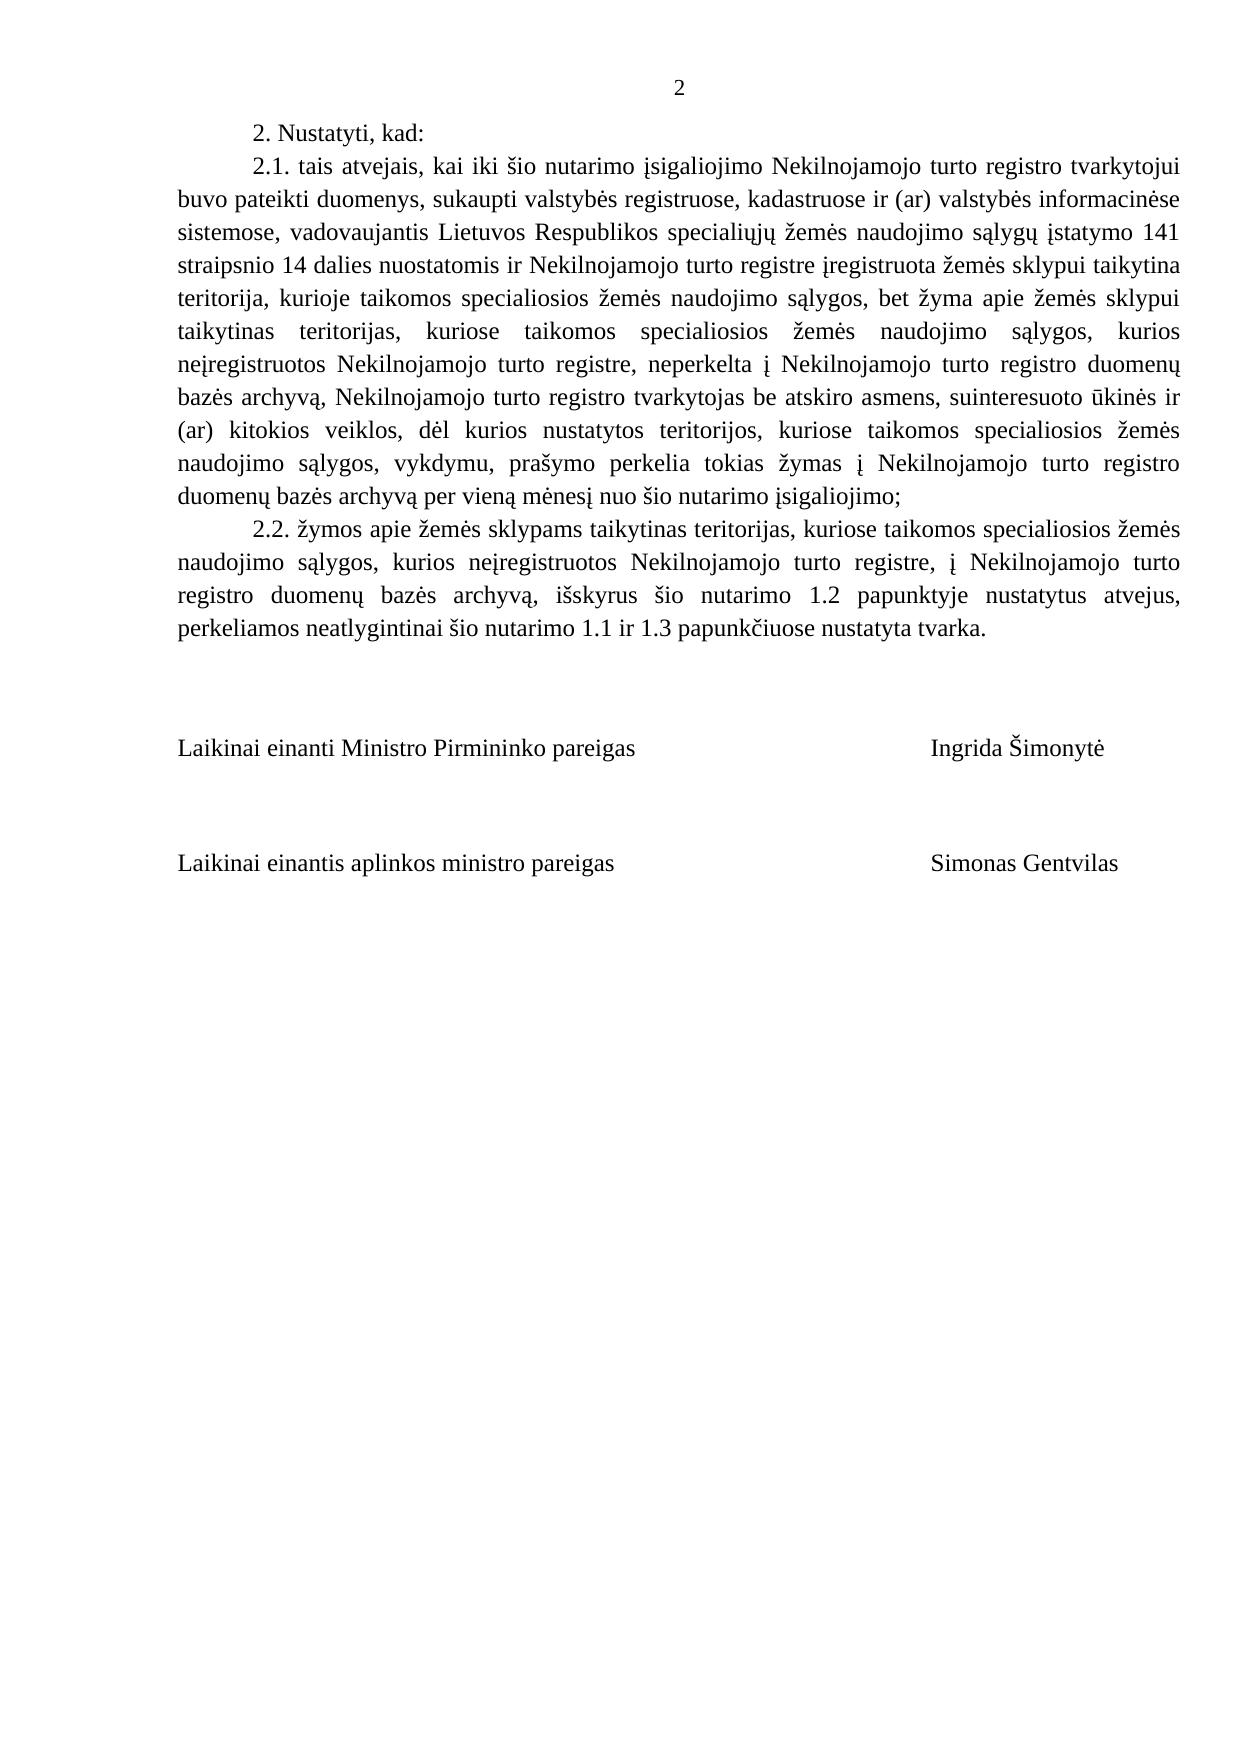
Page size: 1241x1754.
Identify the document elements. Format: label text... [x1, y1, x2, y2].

text 2. Nustatyti, kad: [177, 118, 1181, 147]
text Laikinai einantis aplinkos ministro pareigas Simonas Gentvilas [177, 848, 1181, 876]
text Laikinai einanti Ministro Pirmininko pareigas Ingrida Šimonytė [177, 733, 1181, 761]
text 2.2. žymos apie žemės sklypams taikytinas teritorijas, kuriose taikomos specialiosios žemės naudojimo sąlygos, kurios neįregistruotos Nekilnojamojo turto registre, į Nekilnojamojo turto registro duomenų bazės archyvą, išskyrus šio nutarimo 1.2 papunktyje nustatytus atvejus, perkeliamos neatlygintinai šio nutarimo 1.1 ir 1.3 papunkčiuose nustatyta tvarka. [177, 514, 1181, 642]
text 2.1. tais atvejais, kai iki šio nutarimo įsigaliojimo Nekilnojamojo turto registro tvarkytojui buvo pateikti duomenys, sukaupti valstybės registruose, kadastruose ir (ar) valstybės informacinėse sistemose, vadovaujantis Lietuvos Respublikos specialiųjų žemės naudojimo sąlygų įstatymo 141 straipsnio 14 dalies nuostatomis ir Nekilnojamojo turto registre įregistruota žemės sklypui taikytina teritorija, kurioje taikomos specialiosios žemės naudojimo sąlygos, bet žyma apie žemės sklypui taikytinas teritorijas, kuriose taikomos specialiosios žemės naudojimo sąlygos, kurios neįregistruotos Nekilnojamojo turto registre, neperkelta į Nekilnojamojo turto registro duomenų bazės archyvą, Nekilnojamojo turto registro tvarkytojas be atskiro asmens, suinteresuoto ūkinės ir (ar) kitokios veiklos, dėl kurios nustatytos teritorijos, kuriose taikomos specialiosios žemės naudojimo sąlygos, vykdymu, prašymo perkelia tokias žymas į Nekilnojamojo turto registro duomenų bazės archyvą per vieną mėnesį nuo šio nutarimo įsigaliojimo; [177, 151, 1181, 510]
